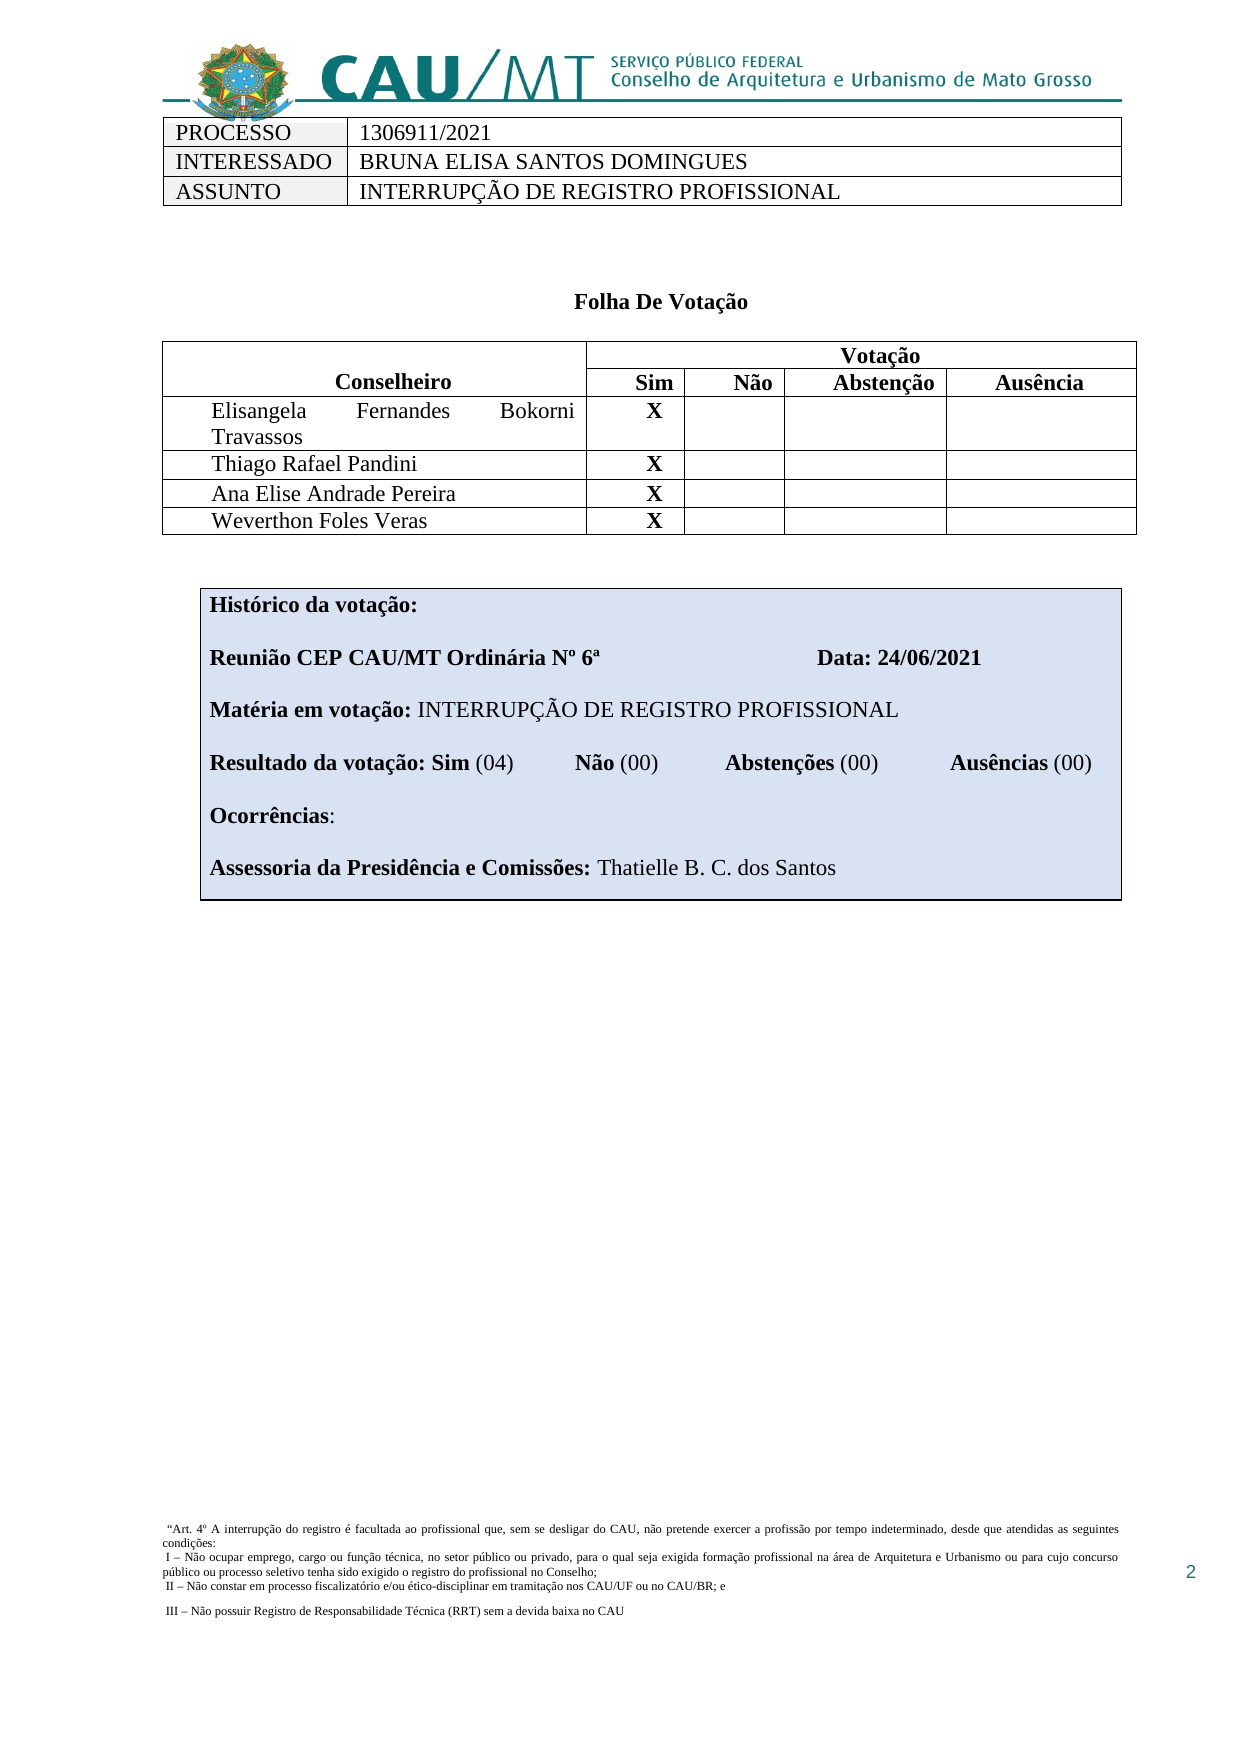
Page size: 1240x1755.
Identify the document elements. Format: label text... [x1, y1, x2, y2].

text Resultado da votação: Sim (04) Não (00) Abstenções (00) Ausências (00) [201, 746, 1121, 772]
table_header Votação [587, 342, 1136, 368]
table_cell Weverthon Foles Veras [163, 508, 586, 534]
table_header Conselheiro [163, 342, 586, 396]
table_cell Ausência [947, 369, 1136, 396]
table_cell [685, 480, 784, 507]
text Assessoria da Presidência e Comissões: Thatielle B. C. dos Santos [201, 851, 1121, 899]
table_cell [785, 508, 946, 534]
table_cell X [587, 480, 684, 507]
table_cell [947, 480, 1136, 507]
table_cell [685, 451, 784, 479]
table_cell [685, 397, 784, 449]
table_cell [785, 480, 946, 507]
table_cell [785, 451, 946, 479]
table_cell Ana Elise Andrade Pereira [163, 480, 586, 507]
table_cell Não [685, 369, 784, 396]
text Folha De Votação [200, 288, 1122, 314]
table_cell [947, 451, 1136, 479]
table_cell Thiago Rafael Pandini [163, 451, 586, 479]
text Histórico da votação: [201, 589, 1121, 614]
table_cell X [587, 397, 684, 449]
table_cell [685, 508, 784, 534]
text Ocorrências: [201, 798, 1121, 825]
table_cell Abstenção [785, 369, 946, 396]
table_cell X [587, 451, 684, 479]
table_cell [947, 397, 1136, 449]
table_cell X [587, 508, 684, 534]
text Matéria em votação: INTERRUPÇÃO DE REGISTRO PROFISSIONAL [201, 693, 1121, 719]
table_cell [785, 397, 946, 449]
table_cell Elisangela Fernandes Bokorni Travassos [163, 397, 586, 449]
table_cell [947, 508, 1136, 534]
text Reunião CEP CAU/MT Ordinária Nº 6ª Data: 24/06/2021 [201, 640, 1121, 667]
table_cell Sim [587, 369, 684, 396]
